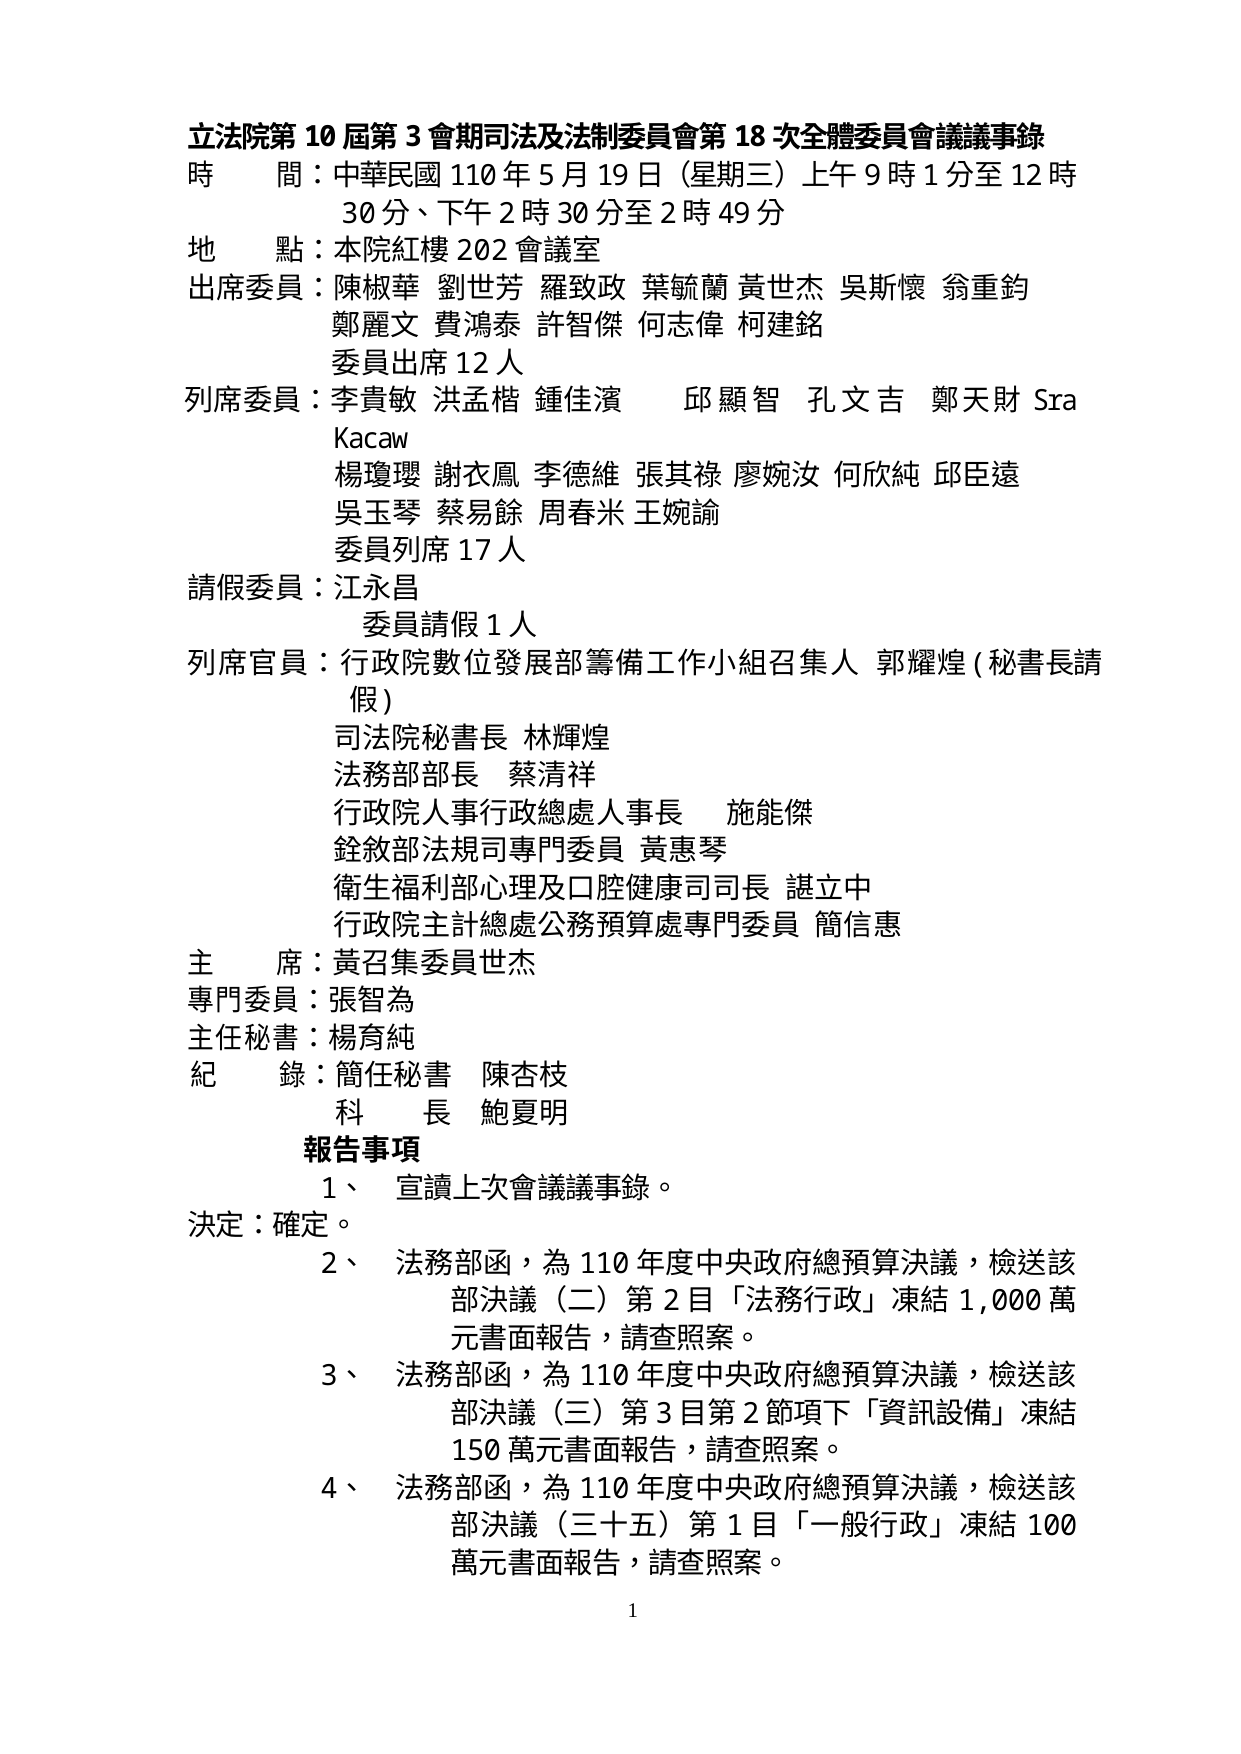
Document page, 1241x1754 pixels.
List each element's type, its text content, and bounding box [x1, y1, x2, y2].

text 衛生福利部心理及口腔健康司司長 諶立中 [308, 868, 1078, 906]
text 委員請假1人 [187, 606, 1078, 643]
text 法務部部長 蔡清祥 [308, 756, 1078, 793]
text 決定：確定。 [187, 1206, 1078, 1243]
text 楊瓊瓔 謝衣鳯 李德維 張其祿 廖婉汝 何欣純 邱臣遠 [333, 456, 1078, 493]
text 立法院第10屆第3會期司法及法制委員會第18次全體委員會議議事錄 [187, 93, 1078, 156]
list 法務部函，為110年度中央政府總預算決議，檢送該部決議（三十五）第1目「一般行政」凍結100萬元書面報告，請查照案。 [320, 1468, 1078, 1581]
text 時 間：中華民國110年5月19日（星期三）上午9時1分至12時30分、下午2時30分至2時49分 [187, 156, 1078, 231]
text 鄭麗文 費鴻泰 許智傑 何志偉 柯建銘 [187, 306, 1078, 343]
list 宣讀上次會議議事錄。 [320, 1168, 1078, 1206]
text 紀 錄：簡任秘書 陳杏枝 [187, 1056, 1078, 1093]
text 主 席：黃召集委員世杰 [187, 943, 1078, 981]
text 行政院主計總處公務預算處專門委員 簡信惠 [308, 906, 1078, 943]
text 科 長 鮑夏明 [187, 1093, 1078, 1131]
list 法務部函，為110年度中央政府總預算決議，檢送該部決議（二）第2目「法務行政」凍結1,000萬元書面報告，請查照案。 [320, 1243, 1078, 1356]
text 列席委員：李貴敏 洪孟楷 鍾佳濱 邱顯智 孔文吉 鄭天財Sra Kacaw [184, 381, 1078, 456]
text 銓敘部法規司專門委員 黃惠琴 [308, 831, 1078, 868]
text 主任秘書：楊育純 [187, 1018, 1078, 1056]
list 法務部函，為110年度中央政府總預算決議，檢送該部決議（三）第3目第2節項下「資訊設備」凍結150萬元書面報告，請查照案。 [320, 1356, 1078, 1468]
text 行政院人事行政總處人事長 施能傑 [308, 793, 1078, 831]
text 司法院秘書長 林輝煌 [308, 718, 1078, 756]
text 出席委員：陳椒華 劉世芳 羅致政 葉毓蘭 黃世杰 吳斯懷 翁重鈞 [187, 268, 1078, 306]
text 專門委員：張智為 [187, 981, 1078, 1018]
text 列席官員：行政院數位發展部籌備工作小組召集人 郭耀煌(秘書長請假) [187, 643, 1103, 718]
text 請假委員：江永昌 [187, 568, 1078, 606]
text 委員出席12人 [187, 343, 1078, 381]
text 報告事項 [187, 1131, 1078, 1168]
text 地 點：本院紅樓202會議室 [187, 231, 1078, 268]
text 委員列席17人 [333, 531, 1078, 568]
text 吳玉琴 蔡易餘 周春米 王婉諭 [333, 493, 1078, 531]
